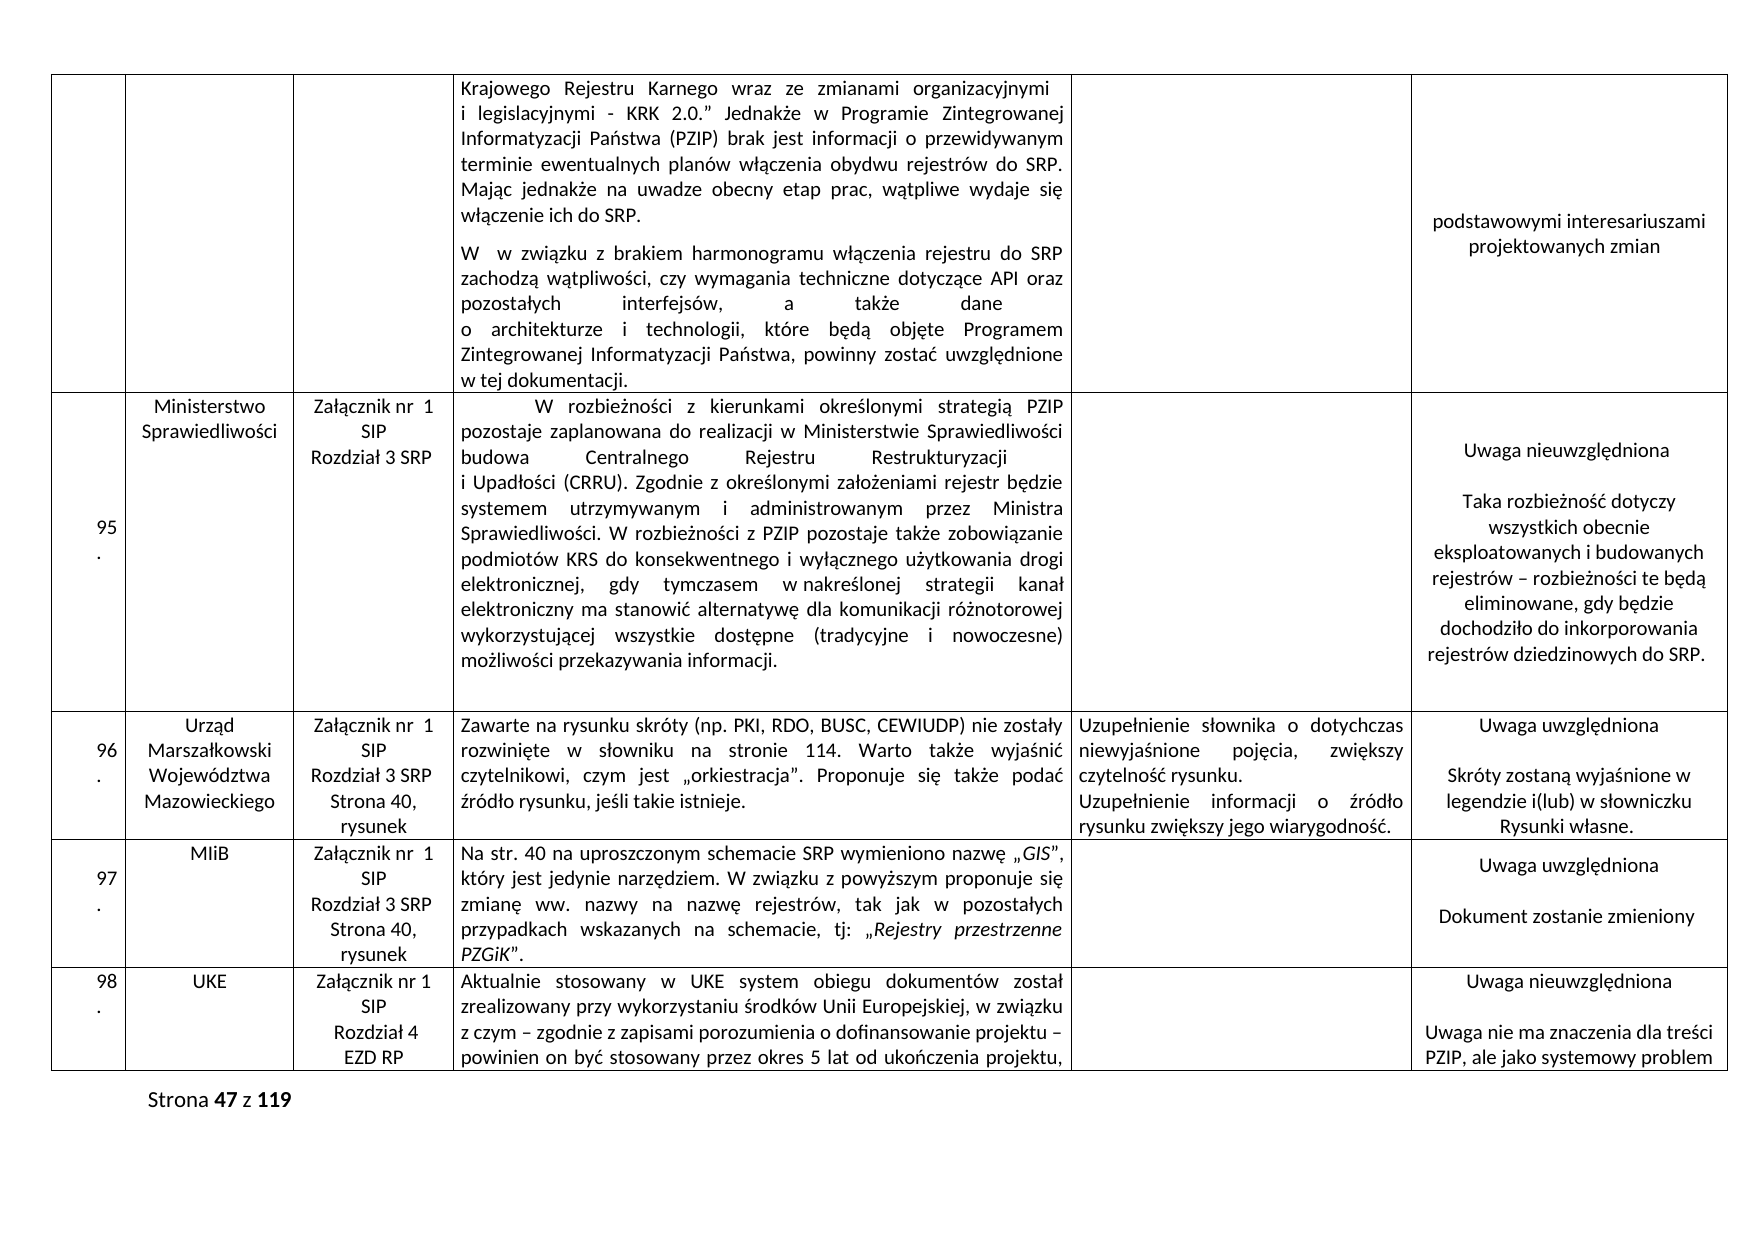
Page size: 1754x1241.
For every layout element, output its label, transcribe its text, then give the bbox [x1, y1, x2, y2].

table_cell UKE [126, 968, 293, 1070]
table_cell [1072, 75, 1411, 392]
table_cell W rozbieżności z kierunkami określonymi strategią PZIP pozostaje zaplanowana do realizacji w Ministerstwie Sprawiedliwości budowa Centralnego Rejestru Restrukturyzacji i Upadłości (CRRU). Zgodnie z określonymi założeniami rejestr będzie systemem utrzymywanym i administrowanym przez Ministra Sprawiedliwości. W rozbieżności z PZIP pozostaje także zobowiązanie podmiotów KRS do konsekwentnego i wyłącznego użytkowania drogi elektronicznej, gdy tymczasem w nakreślonej strategii kanał elektroniczny ma stanowić alternatywę dla komunikacji różnotorowej wykorzystującej wszystkie dostępne (tradycyjne i nowoczesne) możliwości przekazywania informacji. [454, 393, 1071, 711]
table_cell Uwaga nieuwzględniona Uwaga nie ma znaczenia dla treści PZIP, ale jako systemowy problem [1412, 968, 1727, 1070]
table_cell Urząd Marszałkowski Województwa Mazowieckiego [126, 712, 293, 839]
table_cell [52, 75, 125, 392]
table_cell Załącznik nr 1 SIP Rozdział 3 SRP Strona 40, rysunek [294, 712, 453, 839]
table_cell Zawarte na rysunku skróty (np. PKI, RDO, BUSC, CEWIUDP) nie zostały rozwinięte w słowniku na stronie 114. Warto także wyjaśnić czytelnikowi, czym jest „orkiestracja”. Proponuje się także podać źródło rysunku, jeśli takie istnieje. [454, 712, 1071, 839]
table_cell [52, 968, 125, 1070]
table_cell [1072, 968, 1411, 1070]
table_cell Na str. 40 na uproszczonym schemacie SRP wymieniono nazwę „GIS”, który jest jedynie narzędziem. W związku z powyższym proponuje się zmianę ww. nazwy na nazwę rejestrów, tak jak w pozostałych przypadkach wskazanych na schemacie, tj: „Rejestry przestrzenne PZGiK”. [454, 840, 1071, 967]
table_cell [294, 75, 453, 392]
table_cell [52, 712, 125, 839]
table_cell Aktualnie stosowany w UKE system obiegu dokumentów został zrealizowany przy wykorzystaniu środków Unii Europejskiej, w związku z czym – zgodnie z zapisami porozumienia o dofinansowanie projektu – powinien on być stosowany przez okres 5 lat od ukończenia projektu, [454, 968, 1071, 1070]
table_cell [1072, 393, 1411, 711]
table_cell [52, 840, 125, 967]
table_cell Ministerstwo Sprawiedliwości [126, 393, 293, 711]
table_cell [126, 75, 293, 392]
table_cell [1072, 840, 1411, 967]
table_cell MIiB [126, 840, 293, 967]
table_cell Uwaga nieuwzględniona Taka rozbieżność dotyczy wszystkich obecnie eksploatowanych i budowanych rejestrów – rozbieżności te będą eliminowane, gdy będzie dochodziło do inkorporowania rejestrów dziedzinowych do SRP. [1412, 393, 1727, 711]
table_cell Uzupełnienie słownika o dotychczas niewyjaśnione pojęcia, zwiększy czytelność rysunku. Uzupełnienie informacji o źródło rysunku zwiększy jego wiarygodność. [1072, 712, 1411, 839]
table_cell Krajowego Rejestru Karnego wraz ze zmianami organizacyjnymi i legislacyjnymi - KRK 2.0.” Jednakże w Programie Zintegrowanej Informatyzacji Państwa (PZIP) brak jest informacji o przewidywanym terminie ewentualnych planów włączenia obydwu rejestrów do SRP. Mając jednakże na uwadze obecny etap prac, wątpliwe wydaje się włączenie ich do SRP. W w związku z brakiem harmonogramu włączenia rejestru do SRP zachodzą wątpliwości, czy wymagania techniczne dotyczące API oraz pozostałych interfejsów, a także dane o architekturze i technologii, które będą objęte Programem Zintegrowanej Informatyzacji Państwa, powinny zostać uwzględnione w tej dokumentacji. [454, 75, 1071, 392]
table_cell podstawowymi interesariuszami projektowanych zmian [1412, 75, 1727, 392]
table_cell Załącznik nr 1 SIP Rozdział 4 EZD RP [294, 968, 453, 1070]
table_cell Uwaga uwzględniona Dokument zostanie zmieniony [1412, 840, 1727, 967]
table_cell Załącznik nr 1 SIP Rozdział 3 SRP Strona 40, rysunek [294, 840, 453, 967]
table_cell Załącznik nr 1 SIP Rozdział 3 SRP [294, 393, 453, 711]
table_cell Uwaga uwzględniona Skróty zostaną wyjaśnione w legendzie i(lub) w słowniczku Rysunki własne. [1412, 712, 1727, 839]
table_cell [52, 393, 125, 711]
